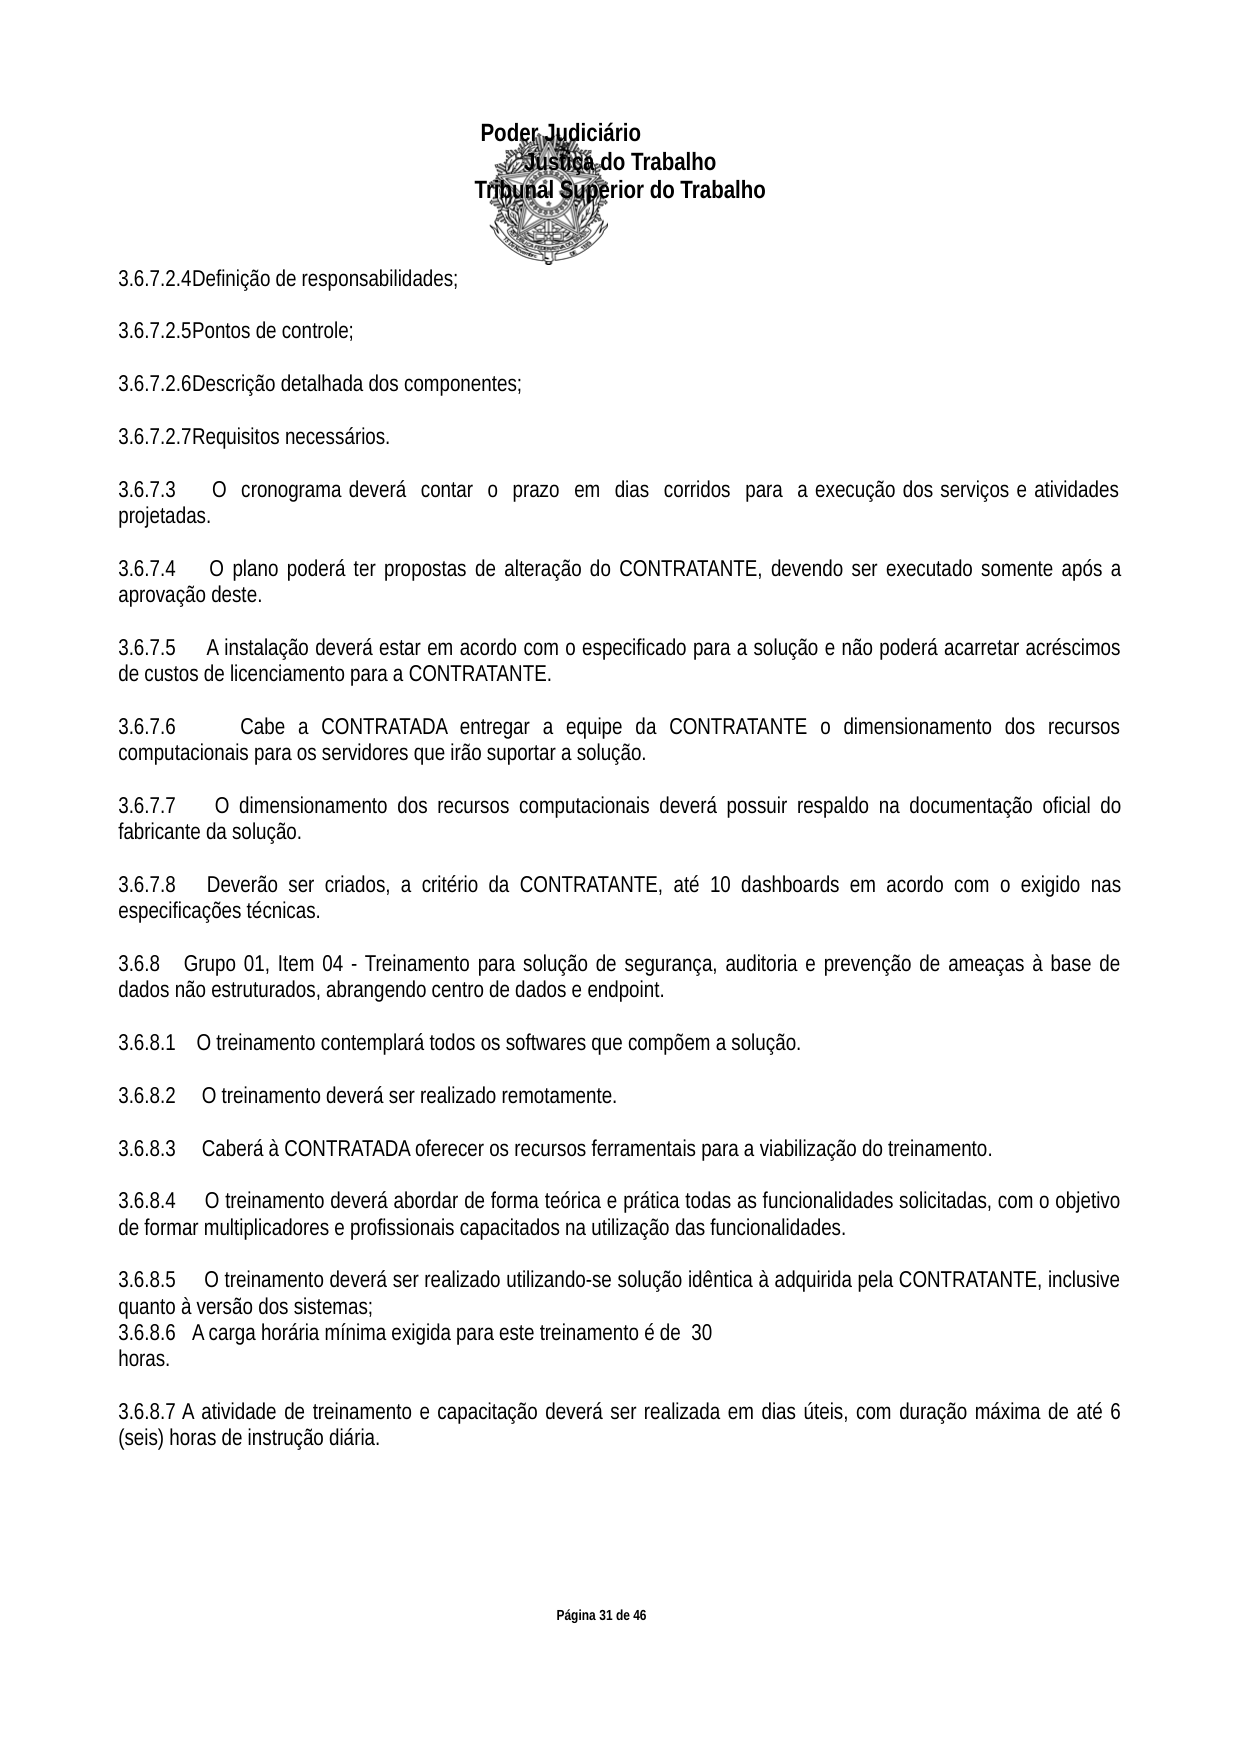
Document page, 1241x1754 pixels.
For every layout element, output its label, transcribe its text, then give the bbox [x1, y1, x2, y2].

text 3.6.8.5 O treinamento deverá ser realizado utilizando-se solução idêntica à adquirida pela CONTRATANTE, inclusive quanto à versão dos sistemas; [118, 1266, 1122, 1319]
text 3.6.7.8 Deverão ser criados, a critério da CONTRATANTE, até 10 dashboards em acordo com o exigido nas especificações técnicas. [118, 871, 1122, 924]
text 3.6.7.3 O cronograma deverá contar o prazo em dias corridos para a execução dos serviços e atividades projetadas. [118, 476, 1122, 528]
text 3.6.7.2.7 Requisitos necessários. [118, 423, 1122, 449]
text 3.6.8.7 A atividade de treinamento e capacitação deverá ser realizada em dias úteis, com duração máxima de até 6 (seis) horas de instrução diária. [118, 1398, 1122, 1451]
text 3.6.7.7 O dimensionamento dos recursos computacionais deverá possuir respaldo na documentação oficial do fabricante da solução. [118, 792, 1122, 844]
text 3.6.7.2.6 Descrição detalhada dos componentes; [118, 370, 1122, 397]
text 3.6.8.1 O treinamento contemplará todos os softwares que compõem a solução. [118, 1029, 1122, 1055]
picture [489, 133, 608, 204]
text 3.6.7.5 A instalação deverá estar em acordo com o especificado para a solução e não poderá acarretar acréscimos de custos de licenciamento para a CONTRATANTE. [118, 634, 1122, 686]
text 3.6.8.4 O treinamento deverá abordar de forma teórica e prática todas as funcionalidades solicitadas, com o objetivo de formar multiplicadores e profissionais capacitados na utilização das funcionalidades. [118, 1187, 1122, 1240]
text horas. [118, 1345, 1122, 1372]
text 3.6.8.2 O treinamento deverá ser realizado remotamente. [118, 1082, 1122, 1108]
text 3.6.8.6 A carga horária mínima exigida para este treinamento é de 30 [118, 1319, 1122, 1345]
text 3.6.8.3 Caberá à CONTRATADA oferecer os recursos ferramentais para a viabilização do treinamento. [118, 1134, 1122, 1161]
text 3.6.8 Grupo 01, Item 04 - Treinamento para solução de segurança, auditoria e prevenção de ameaças à base de dados não estruturados, abrangendo centro de dados e endpoint. [118, 950, 1122, 1003]
text 3.6.7.4 O plano poderá ter propostas de alteração do CONTRATANTE, devendo ser executado somente após a aprovação deste. [118, 555, 1122, 607]
text 3.6.7.2.5 Pontos de controle; [118, 317, 1122, 344]
text 3.6.7.2.4 Definição de responsabilidades; [118, 204, 1122, 291]
text 3.6.7.6 Cabe a CONTRATADA entregar a equipe da CONTRATANTE o dimensionamento dos recursos computacionais para os servidores que irão suportar a solução. [118, 713, 1122, 766]
